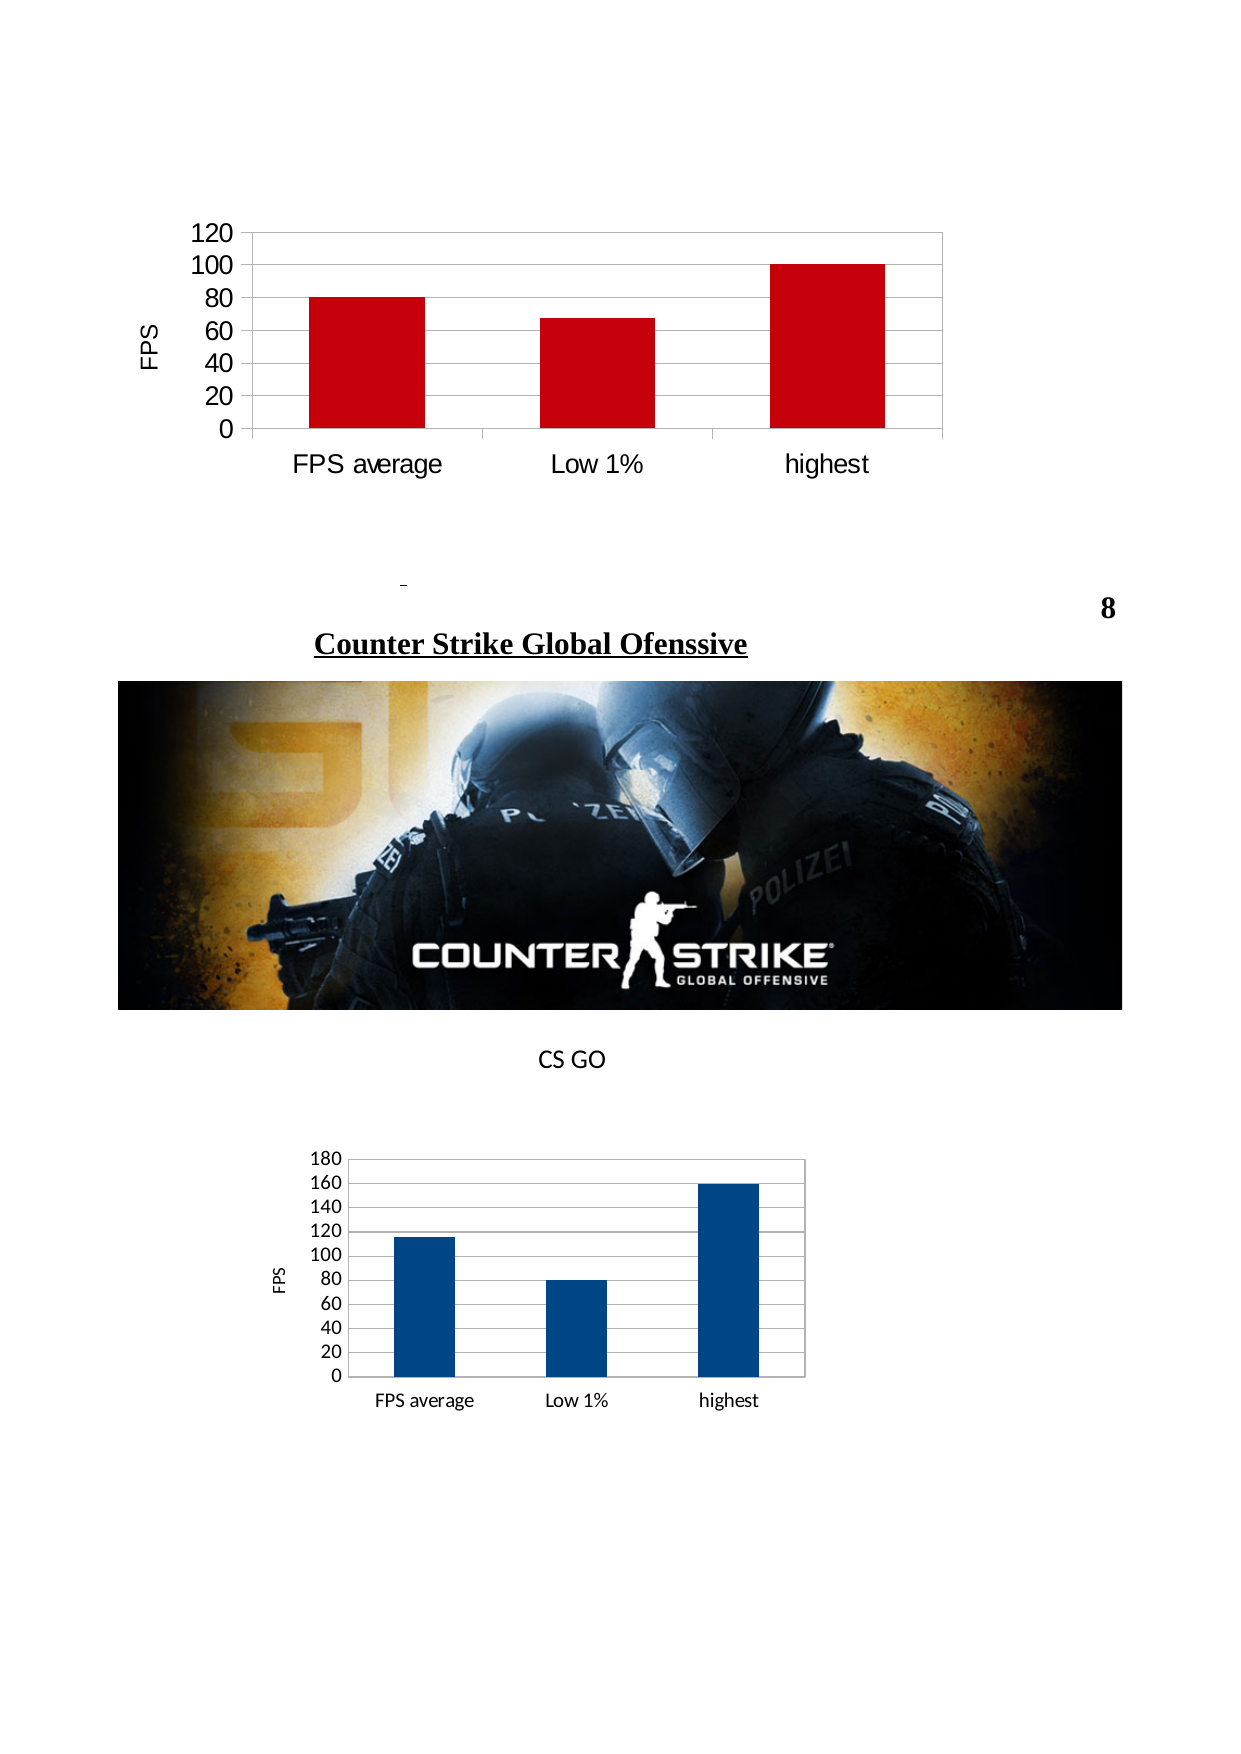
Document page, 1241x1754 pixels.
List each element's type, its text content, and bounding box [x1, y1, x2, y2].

text Counter Strike Global Ofenssive [118, 625, 1122, 661]
text 8 [118, 589, 1122, 625]
